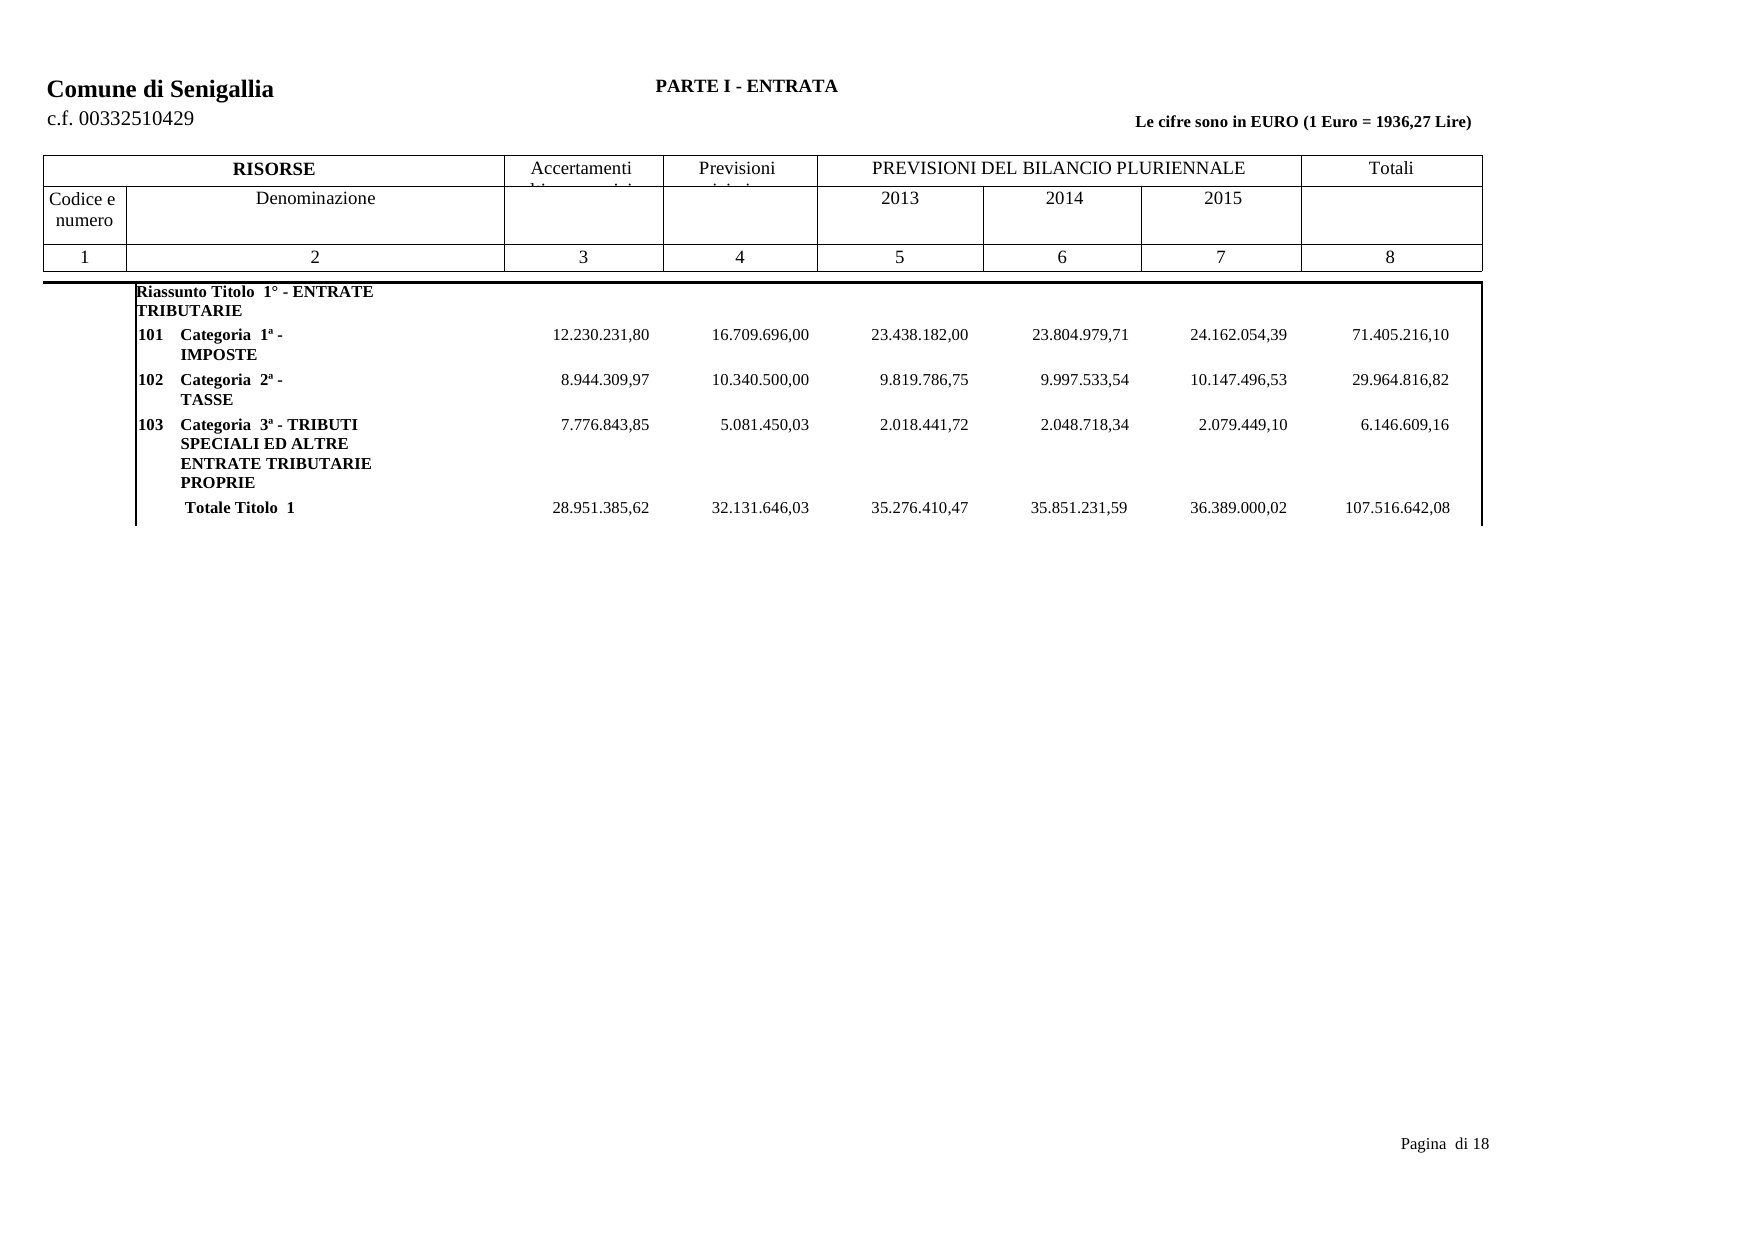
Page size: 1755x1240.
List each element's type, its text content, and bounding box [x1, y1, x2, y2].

table_header Accertamenti ultimo esercizio chiuso [505, 156, 663, 186]
table_header RISORSE [44, 156, 504, 186]
table_cell 2014 [984, 187, 1141, 244]
table_cell 4 [664, 245, 817, 271]
table_header Totali [1302, 156, 1482, 186]
table_cell 5 [818, 245, 983, 271]
table_cell Denominazione [127, 187, 504, 244]
table_cell [505, 187, 663, 244]
table_header Previsioni esercizio in corso [664, 156, 817, 186]
table_cell 3 [505, 245, 663, 271]
table_cell Riassunto Titolo 1° - ENTRATE TRIBUTARIE 101 Categoria 1ª - 12.230.231,80 16.709.696,00 23.438.182,00 23.804.979,71 24.162.054,39 71.405.216,10 IMPOSTE 102 Categoria 2ª - 8.944.309,97 10.340.500,00 9.819.786,75 9.997.533,54 10.147.496,53 29.964.816,82 TASSE 103 Categoria 3ª - TRIBUTI 7.776.843,85 5.081.450,03 2.018.441,72 2.048.718,34 2.079.449,10 6.146.609,16 SPECIALI ED ALTRE ENTRATE TRIBUTARIE PROPRIE Totale Titolo 1 28.951.385,62 32.131.646,03 35.276.410,47 35.851.231,59 36.389.000,02 107.516.642,08 [137, 284, 1481, 526]
table_cell Codice e numero [44, 187, 126, 244]
table_cell [43, 272, 1482, 281]
table_cell 2013 [818, 187, 983, 244]
table_cell [1302, 187, 1482, 244]
table_cell 2015 [1142, 187, 1301, 244]
table_cell 7 [1142, 245, 1301, 271]
table_cell 6 [984, 245, 1141, 271]
table_cell 8 [1302, 245, 1482, 271]
table_cell [43, 284, 135, 526]
table_header PREVISIONI DEL BILANCIO PLURIENNALE [818, 156, 1301, 186]
table_cell [664, 187, 817, 244]
table_cell 2 [127, 245, 504, 271]
table_cell 1 [44, 245, 126, 271]
